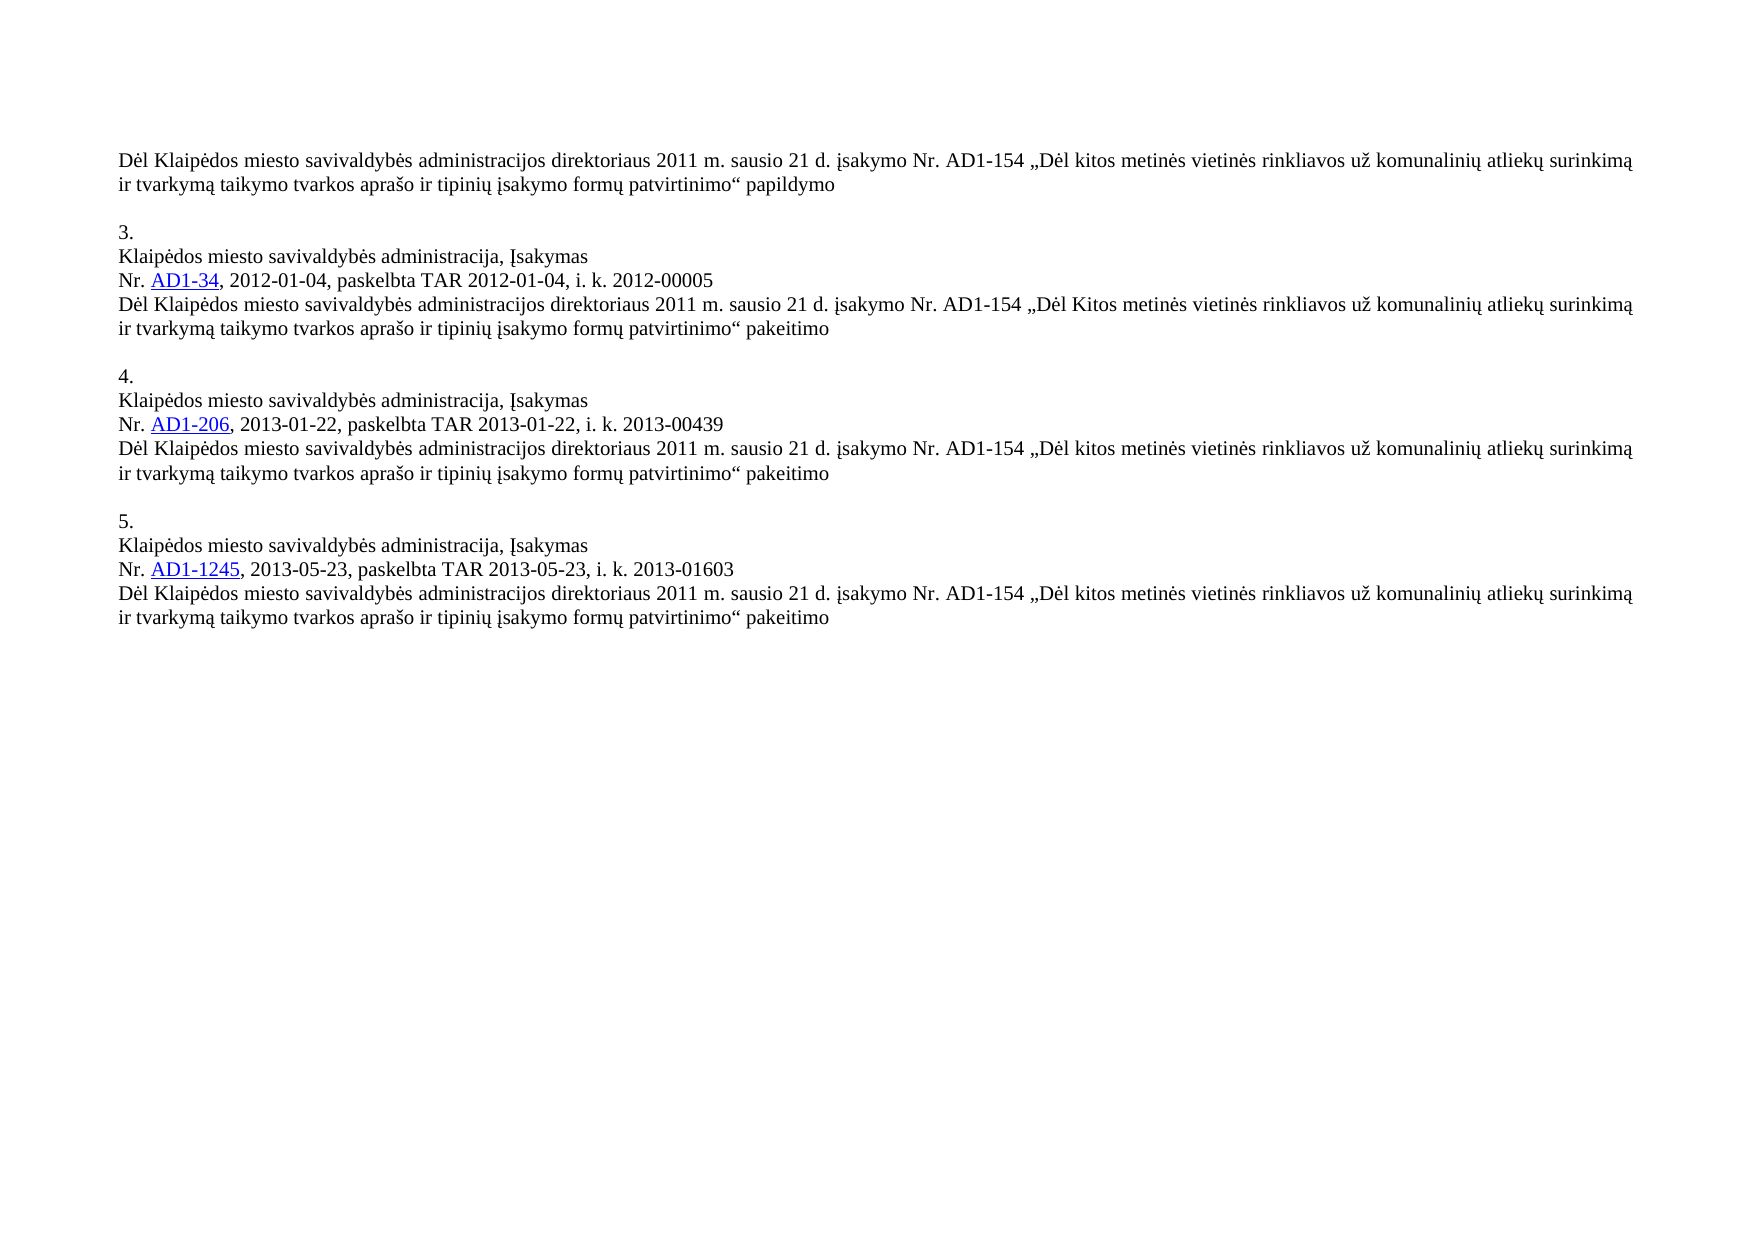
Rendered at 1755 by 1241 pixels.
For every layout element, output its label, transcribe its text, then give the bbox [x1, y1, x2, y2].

text 3. [118, 220, 1636, 244]
text Klaipėdos miesto savivaldybės administracija, Įsakymas [118, 388, 1636, 412]
text Nr. AD1-1245, 2013-05-23, paskelbta TAR 2013-05-23, i. k. 2013-01603 [118, 557, 1636, 581]
text Klaipėdos miesto savivaldybės administracija, Įsakymas [118, 244, 1636, 268]
text Dėl Klaipėdos miesto savivaldybės administracijos direktoriaus 2011 m. sausio 21 d. įsakymo Nr. AD1-154 „Dėl kitos metinės vietinės rinkliavos už komunalinių atliekų surinkimą ir tvarkymą taikymo tvarkos aprašo ir tipinių įsakymo formų patvirtinimo“ pakeitimo [118, 436, 1636, 484]
text Nr. AD1-34, 2012-01-04, paskelbta TAR 2012-01-04, i. k. 2012-00005 [118, 268, 1636, 292]
text Klaipėdos miesto savivaldybės administracija, Įsakymas [118, 533, 1636, 557]
text Nr. AD1-206, 2013-01-22, paskelbta TAR 2013-01-22, i. k. 2013-00439 [118, 412, 1636, 436]
text Dėl Klaipėdos miesto savivaldybės administracijos direktoriaus 2011 m. sausio 21 d. įsakymo Nr. AD1-154 „Dėl Kitos metinės vietinės rinkliavos už komunalinių atliekų surinkimą ir tvarkymą taikymo tvarkos aprašo ir tipinių įsakymo formų patvirtinimo“ pakeitimo [118, 292, 1636, 340]
text 5. [118, 508, 1636, 533]
text Dėl Klaipėdos miesto savivaldybės administracijos direktoriaus 2011 m. sausio 21 d. įsakymo Nr. AD1-154 „Dėl kitos metinės vietinės rinkliavos už komunalinių atliekų surinkimą ir tvarkymą taikymo tvarkos aprašo ir tipinių įsakymo formų patvirtinimo“ pakeitimo [118, 581, 1636, 629]
text Dėl Klaipėdos miesto savivaldybės administracijos direktoriaus 2011 m. sausio 21 d. įsakymo Nr. AD1-154 „Dėl kitos metinės vietinės rinkliavos už komunalinių atliekų surinkimą ir tvarkymą taikymo tvarkos aprašo ir tipinių įsakymo formų patvirtinimo“ papildymo [118, 148, 1636, 196]
text 4. [118, 364, 1636, 388]
